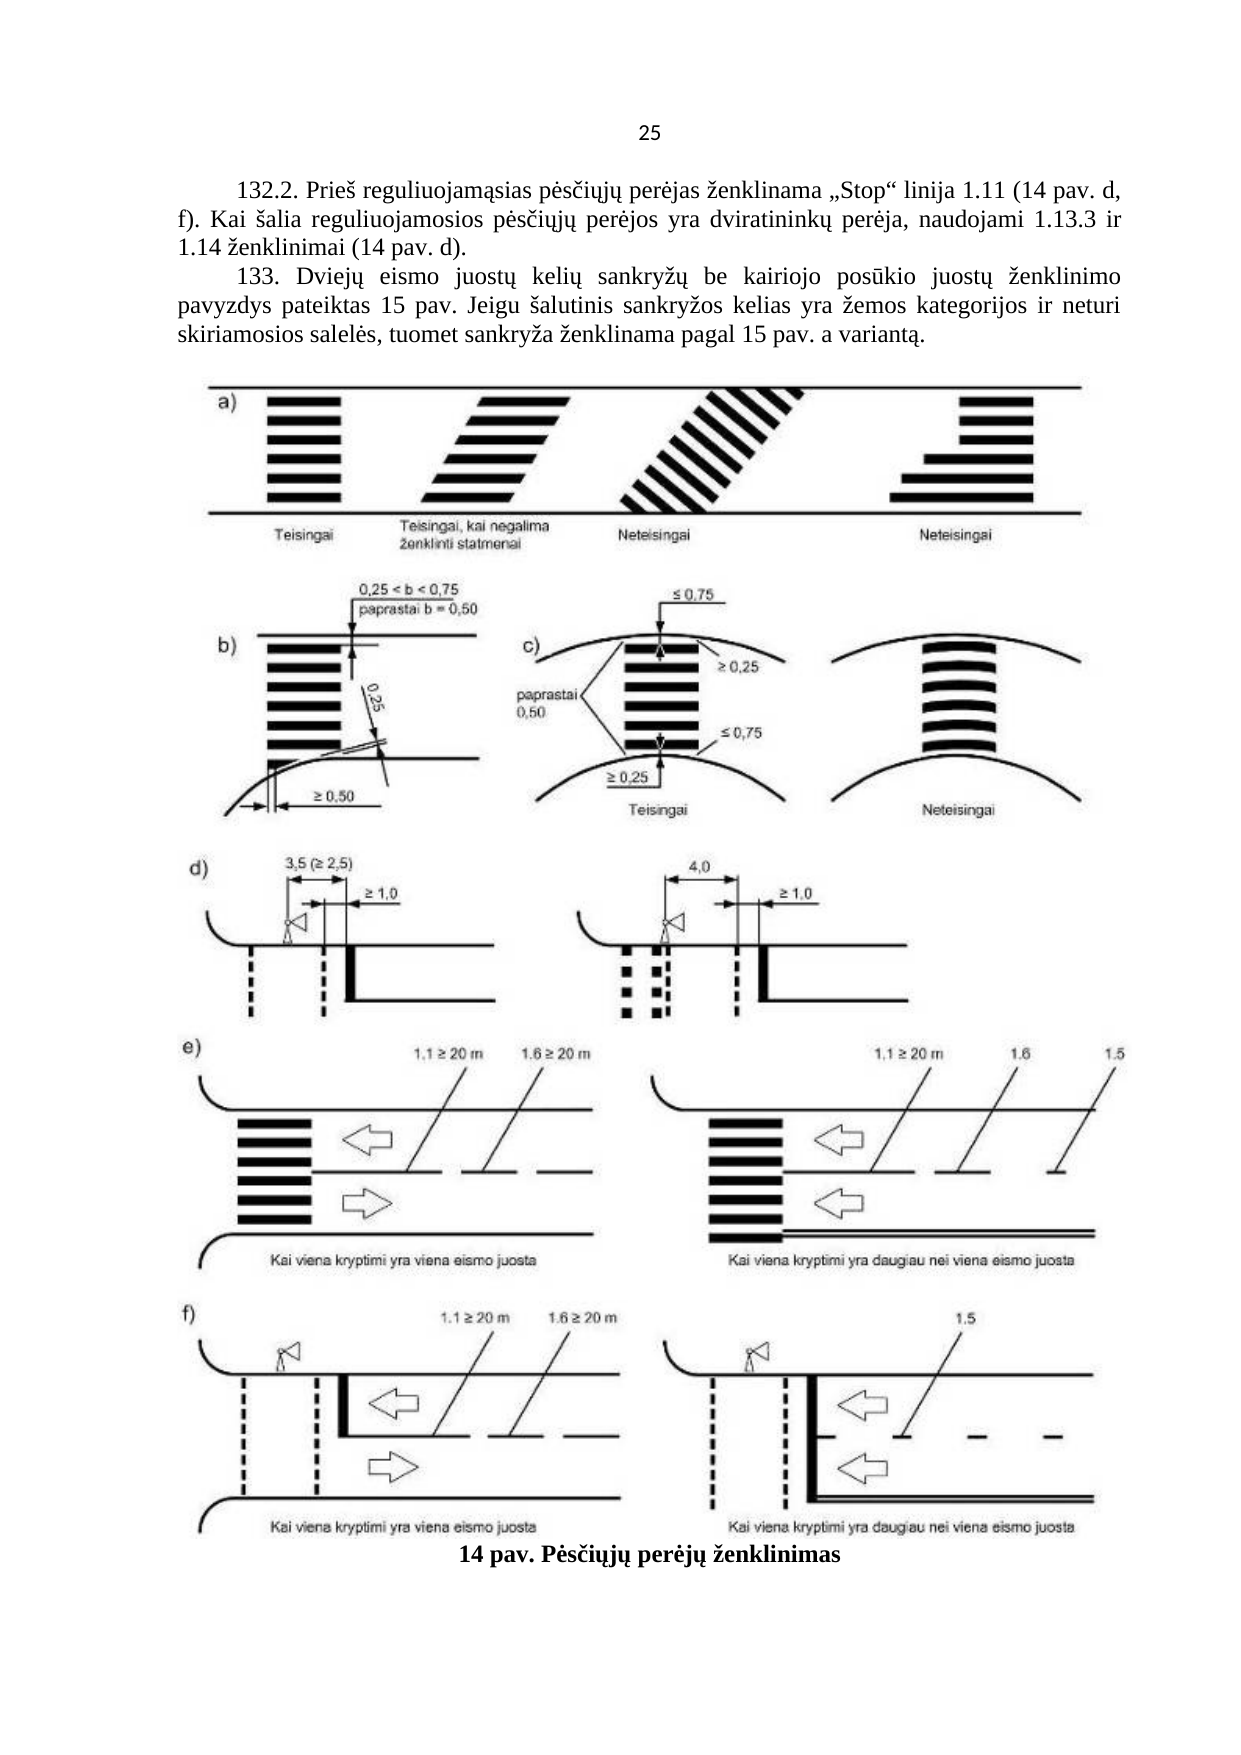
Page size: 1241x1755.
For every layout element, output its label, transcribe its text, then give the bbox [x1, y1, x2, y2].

text 14 pav. Pėsčiųjų perėjų ženklinimas [177, 1539, 1122, 1567]
text 132.2. Prieš reguliuojamąsias pėsčiųjų perėjas ženklinama „Stop“ linija 1.11 (14 pav. d, f). Kai šalia reguliuojamosios pėsčiųjų perėjos yra dviratininkų perėja, naudojami 1.13.3 ir 1.14 ženklinimai (14 pav. d). [177, 175, 1122, 261]
text 133. Dviejų eismo juostų kelių sankryžų be kairiojo posūkio juostų ženklinimo pavyzdys pateiktas 15 pav. Jeigu šalutinis sankryžos kelias yra žemos kategorijos ir neturi skiriamosios salelės, tuomet sankryža ženklinama pagal 15 pav. a variantą. [177, 261, 1122, 347]
